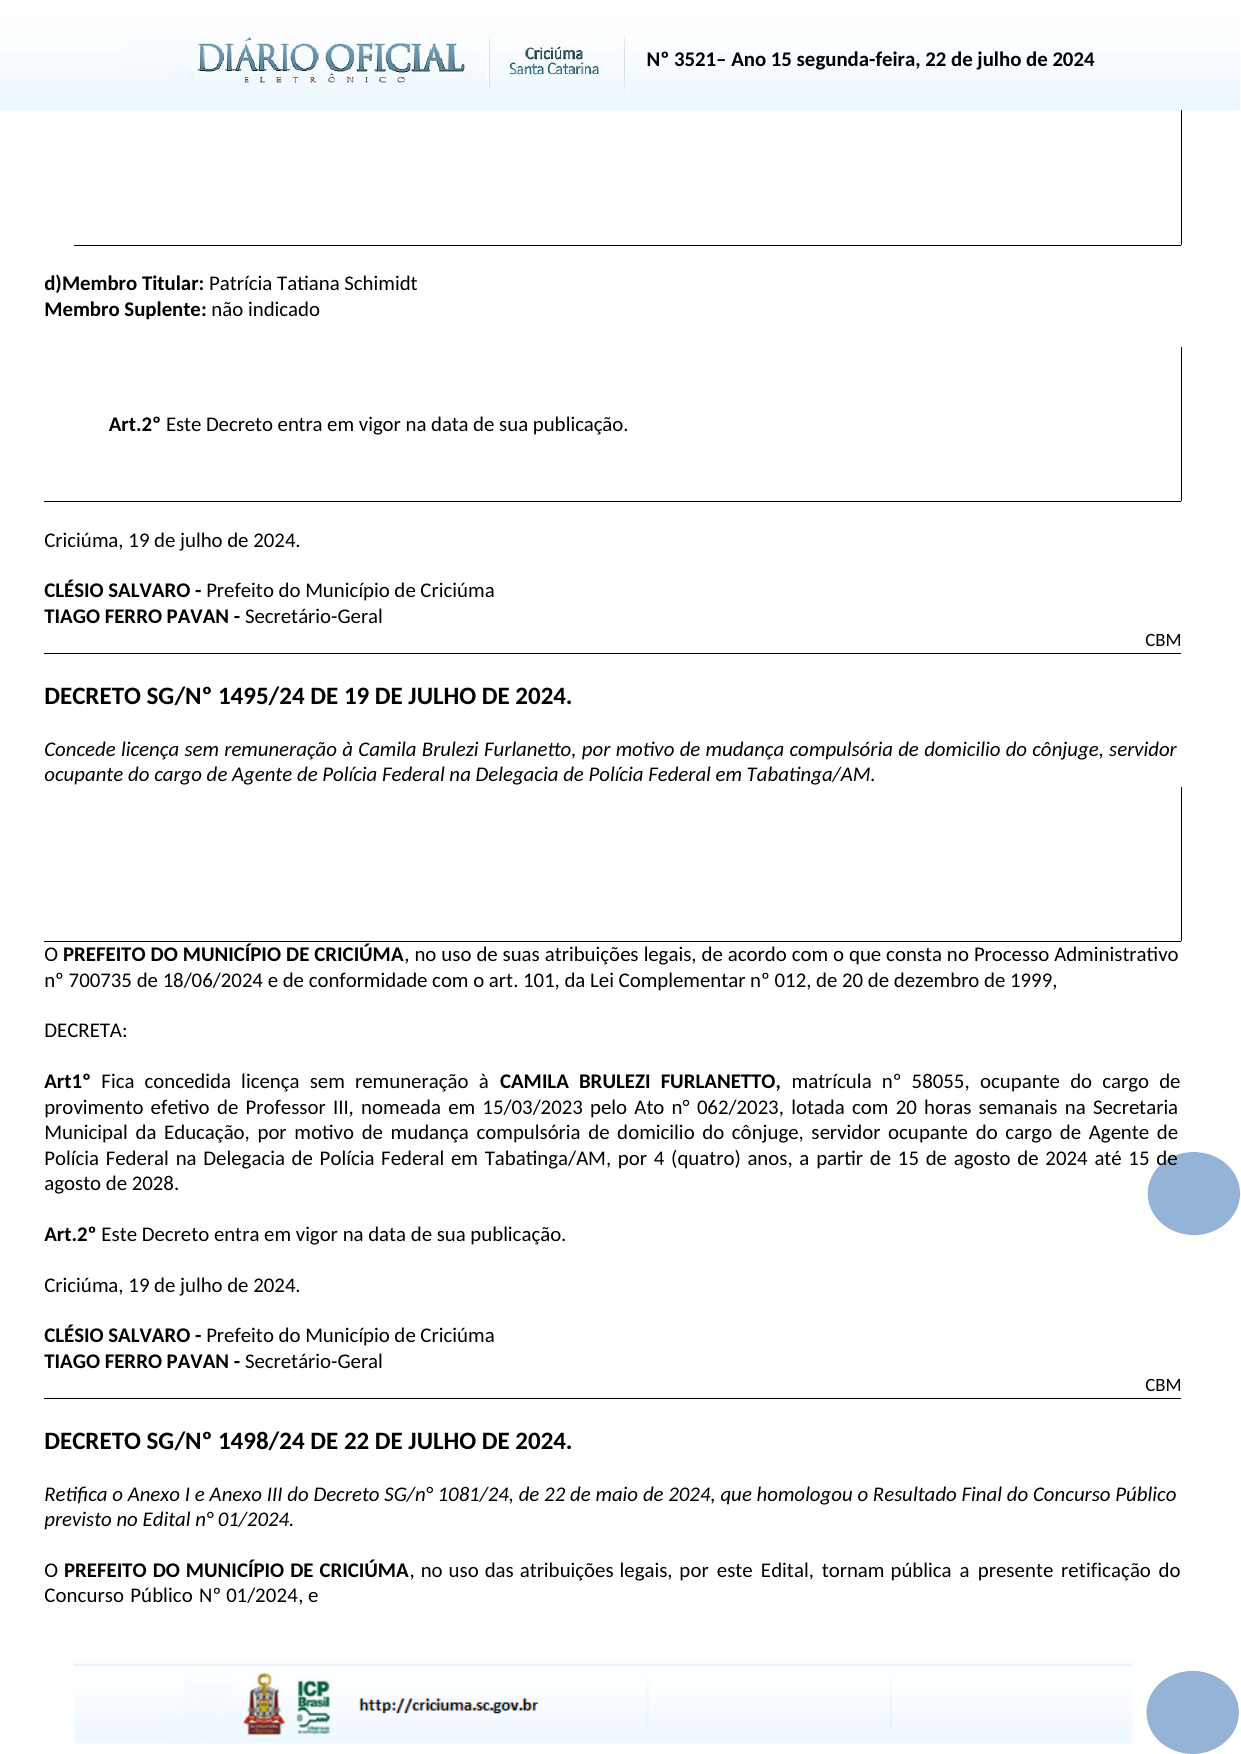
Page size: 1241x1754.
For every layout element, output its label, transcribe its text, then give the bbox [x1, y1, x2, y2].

text DECRETO SG/Nº 1498/24 DE 22 DE JULHO DE 2024. [44, 1425, 1181, 1455]
text CBM [44, 628, 1181, 653]
text Art.2º Este Decreto entra em vigor na data de sua publicação. [44, 1221, 1181, 1246]
text Art.2º Este Decreto entra em vigor na data de sua publicação. [44, 347, 1181, 501]
text DECRETO SG/Nº 1495/24 DE 19 DE JULHO DE 2024. [44, 680, 1181, 711]
text TIAGO FERRO PAVAN - Secretário-Geral [44, 603, 1181, 628]
text TIAGO FERRO PAVAN - Secretário-Geral [44, 1348, 1181, 1373]
text Retifica o Anexo I e Anexo III do Decreto SG/n° 1081/24, de 22 de maio de 2024, que homologou o Resultado Final do Concurso Público previsto no Edital n° 01/2024. [44, 1481, 1181, 1532]
text d)Membro Titular: Patrícia Tatiana Schimidt [44, 271, 1181, 296]
text Art1º Fica concedida licença sem remuneração à CAMILA BRULEZI FURLANETTO, matrícula nº 58055, ocupante do cargo de provimento efetivo de Professor III, nomeada em 15/03/2023 pelo Ato n° 062/2023, lotada com 20 horas semanais na Secretaria Municipal da Educação, por motivo de mudança compulsória de domicilio do cônjuge, servidor ocupante do cargo de Agente de Polícia Federal na Delegacia de Polícia Federal em Tabatinga/AM, por 4 (quatro) anos, a partir de 15 de agosto de 2024 até 15 de agosto de 2028. [44, 1068, 1181, 1196]
text O PREFEITO DO MUNICÍPIO DE CRICIÚMA, no uso de suas atribuições legais, de acordo com o que consta no Processo Administrativo nº 700735 de 18/06/2024 e de conformidade com o art. 101, da Lei Complementar nº 012, de 20 de dezembro de 1999, [44, 941, 1181, 992]
text DECRETA: [44, 1018, 1181, 1043]
text O PREFEITO DO MUNICÍPIO DE CRICIÚMA, no uso das atribuições legais, por este Edital, tornam pública a presente retificação do Concurso Público Nº 01/2024, e [44, 1557, 1181, 1608]
text Concede licença sem remuneração à Camila Brulezi Furlanetto, por motivo de mudança compulsória de domicilio do cônjuge, servidor ocupante do cargo de Agente de Polícia Federal na Delegacia de Polícia Federal em Tabatinga/AM. [44, 736, 1181, 787]
text Membro Suplente: não indicado [44, 296, 1181, 321]
text CBM [44, 1373, 1181, 1398]
text CLÉSIO SALVARO - Prefeito do Município de Criciúma [44, 578, 1181, 603]
text Criciúma, 19 de julho de 2024. [44, 1272, 1181, 1297]
text CLÉSIO SALVARO - Prefeito do Município de Criciúma [44, 1323, 1181, 1348]
text Criciúma, 19 de julho de 2024. [44, 527, 1181, 552]
